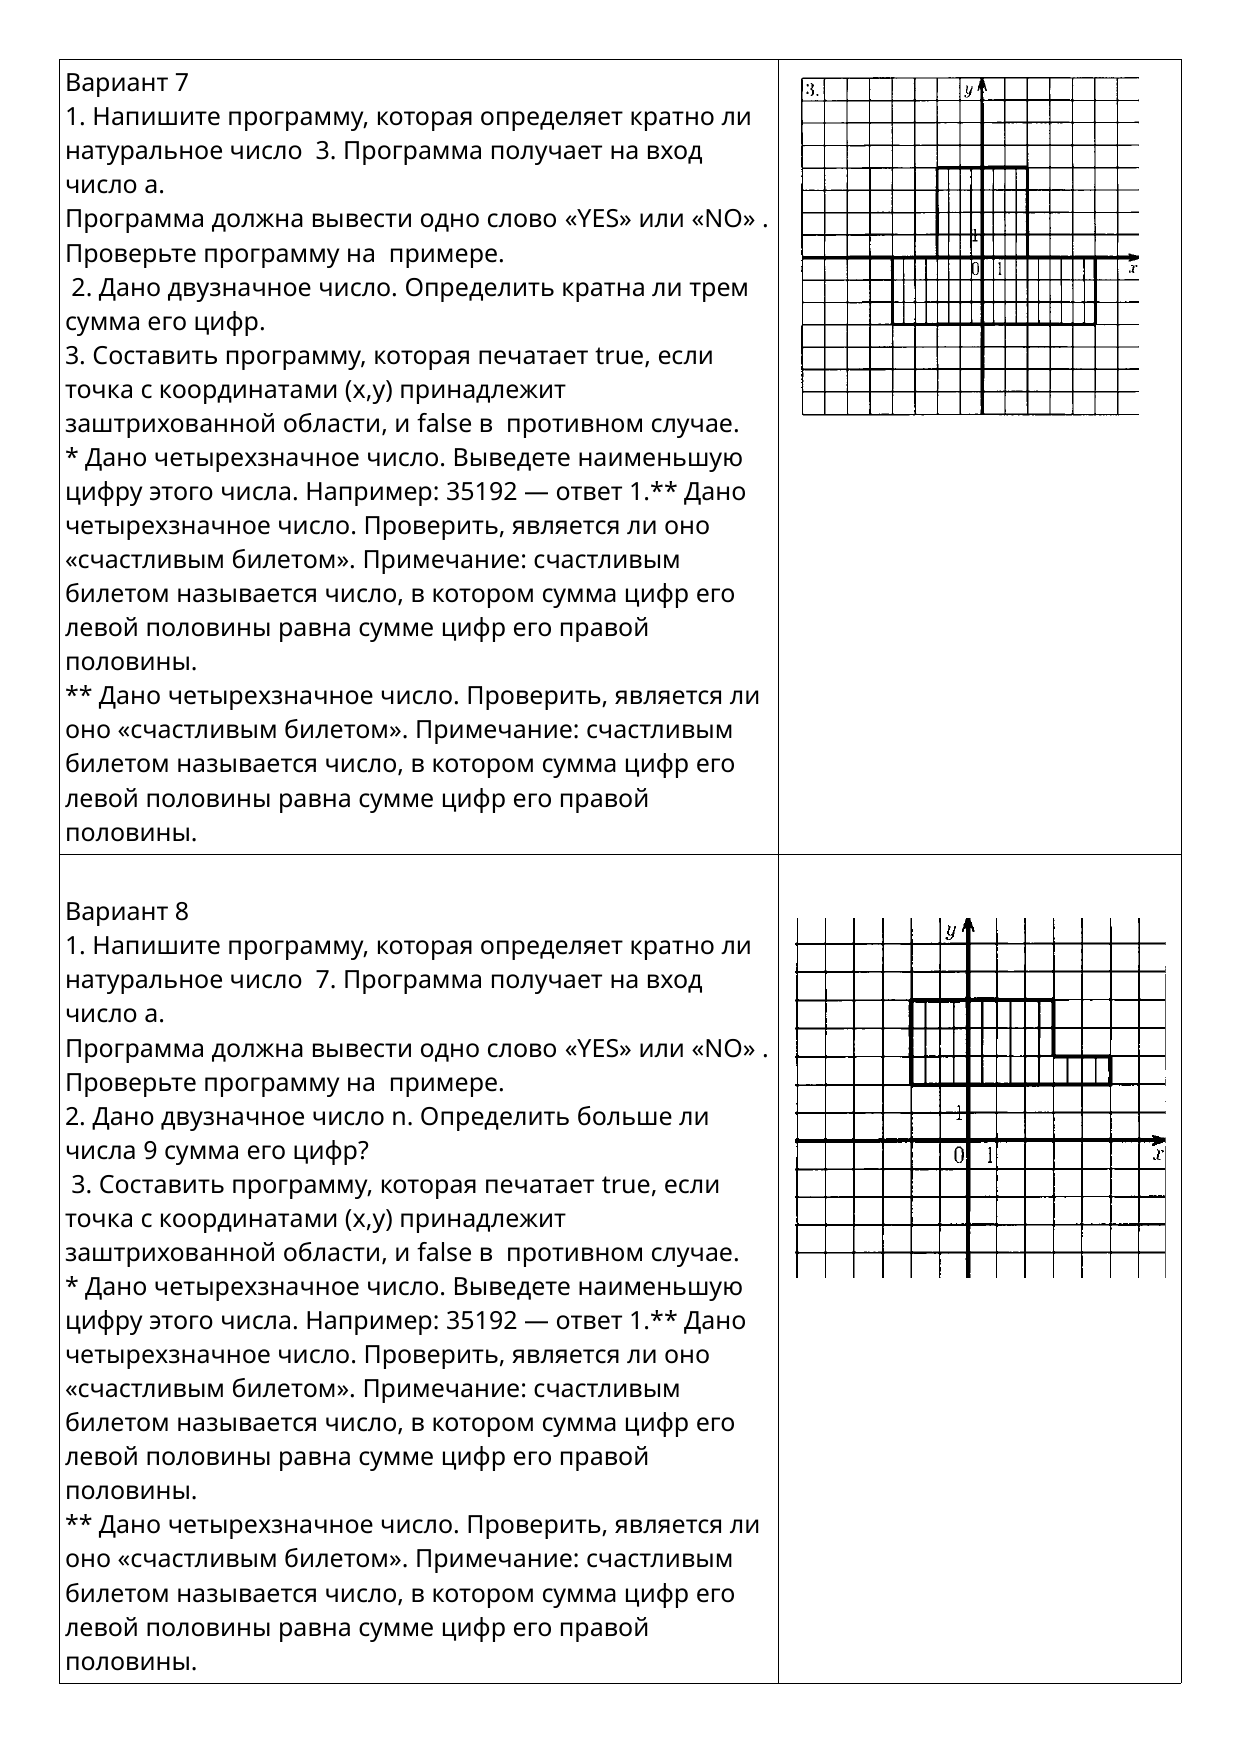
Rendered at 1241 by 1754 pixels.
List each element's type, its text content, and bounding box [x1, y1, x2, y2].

table_cell Вариант 7 1. Напишите программу, которая определяет кратно ли натуральное число 3. Программа получает на вход число а. Программа должна вывести одно слово «YES» или «NO» . Проверьте программу на примере. 2. Дано двузначное число. Определить кратна ли трем сумма его цифр. 3. Составить программу, которая печатает true, если точка с координатами (x,y) принадлежит заштрихованной области, и false в противном случае. * Дано четырехзначное число. Выведете наименьшую цифру этого числа. Например: 35192 — ответ 1.** Дано четырехзначное число. Проверить, является ли оно «счастливым билетом». Примечание: счастливым билетом называется число, в котором сумма цифр его левой половины равна сумме цифр его правой половины. ** Дано четырехзначное число. Проверить, является ли оно «счастливым билетом». Примечание: счастливым билетом называется число, в котором сумма цифр его левой половины равна сумме цифр его правой половины. [60, 60, 778, 854]
table_cell [779, 60, 1181, 854]
table_cell [779, 855, 1181, 1683]
table_cell Вариант 8 1. Напишите программу, которая определяет кратно ли натуральное число 7. Программа получает на вход число а. Программа должна вывести одно слово «YES» или «NO» . Проверьте программу на примере. 2. Дано двузначное число n. Определить больше ли числа 9 сумма его цифр? 3. Составить программу, которая печатает true, если точка с координатами (x,y) принадлежит заштрихованной области, и false в противном случае. * Дано четырехзначное число. Выведете наименьшую цифру этого числа. Например: 35192 — ответ 1.** Дано четырехзначное число. Проверить, является ли оно «счастливым билетом». Примечание: счастливым билетом называется число, в котором сумма цифр его левой половины равна сумме цифр его правой половины. ** Дано четырехзначное число. Проверить, является ли оно «счастливым билетом». Примечание: счастливым билетом называется число, в котором сумма цифр его левой половины равна сумме цифр его правой половины. [60, 855, 778, 1683]
